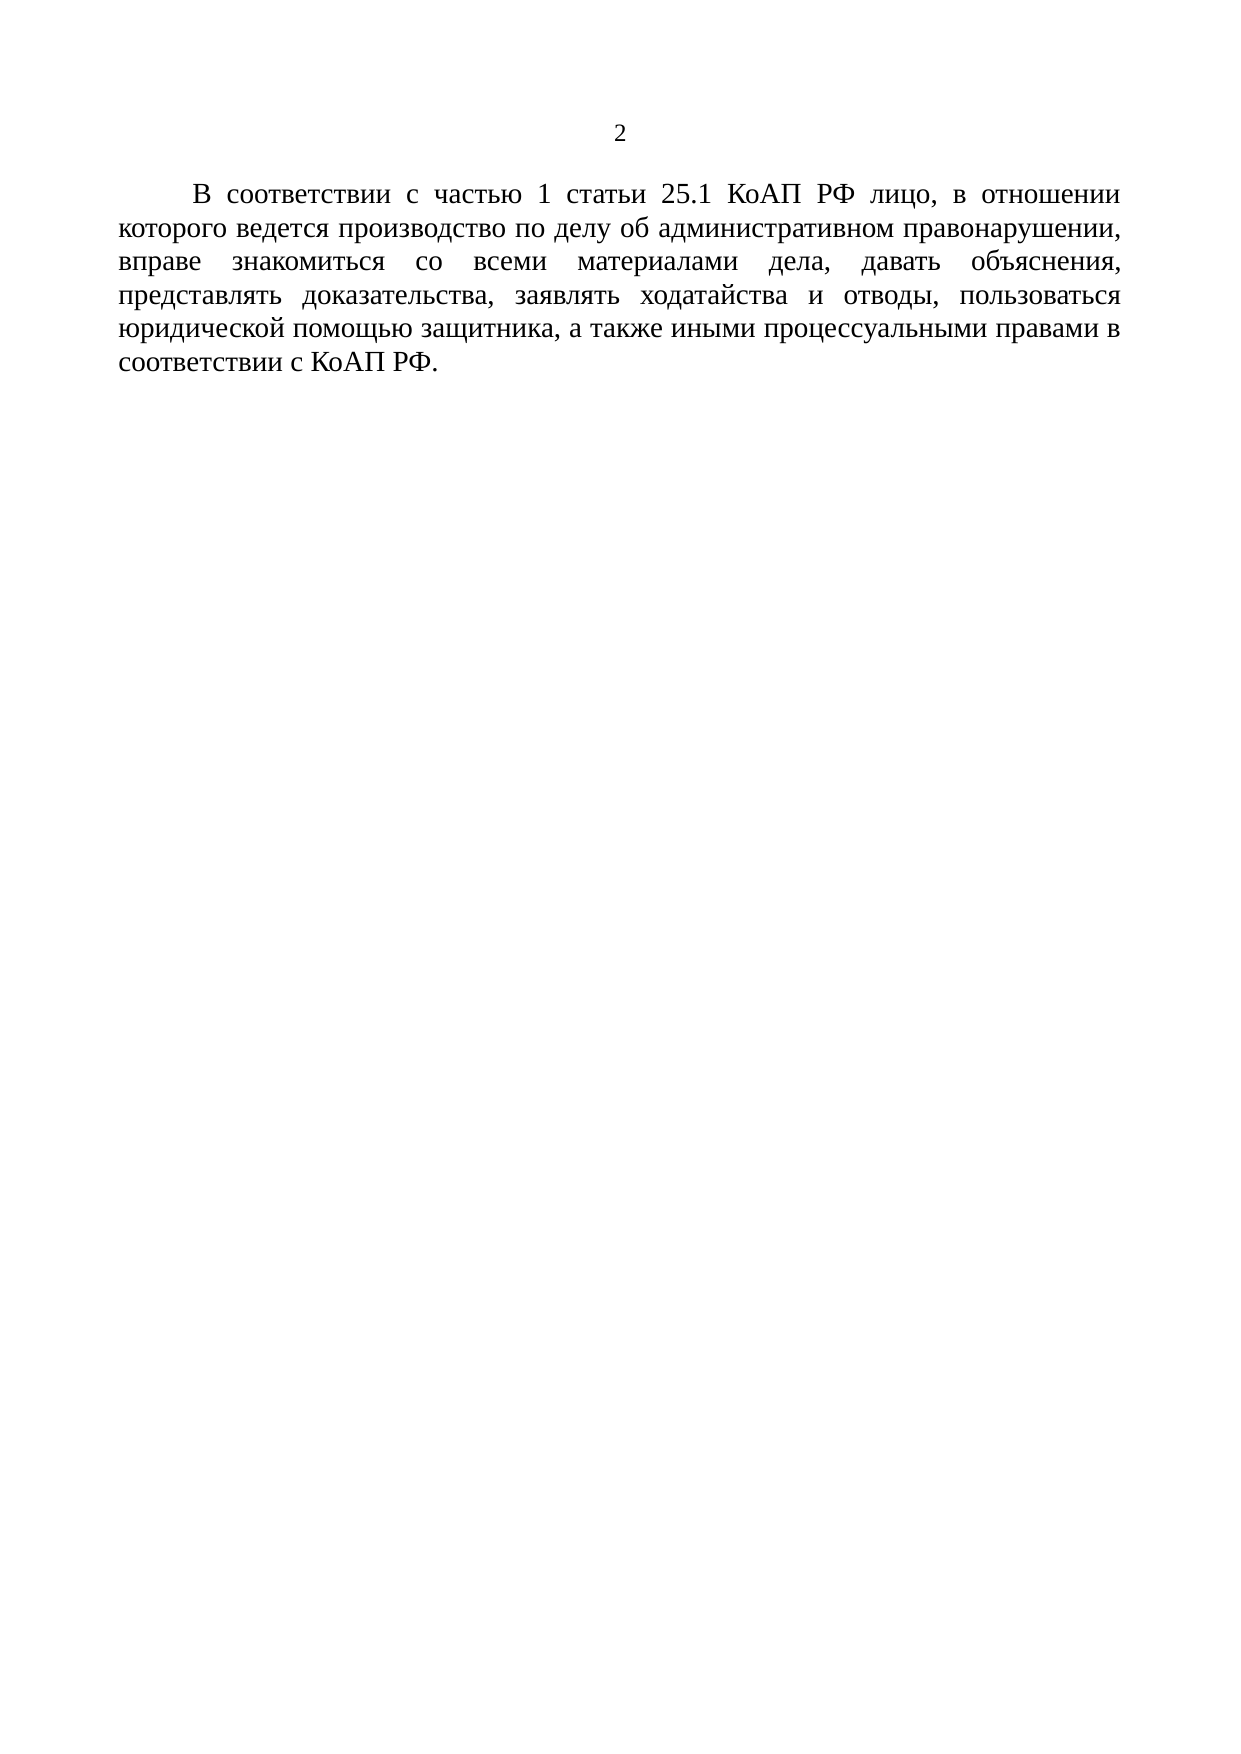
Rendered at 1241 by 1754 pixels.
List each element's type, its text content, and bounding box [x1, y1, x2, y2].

text В соответствии с частью 1 статьи 25.1 КоАП РФ лицо, в отношении которого ведется производство по делу об административном правонарушении, вправе знакомиться со всеми материалами дела, давать объяснения, представлять доказательства, заявлять ходатайства и отводы, пользоваться юридической помощью защитника, а также иными процессуальными правами в соответствии с КоАП РФ. [118, 176, 1122, 378]
